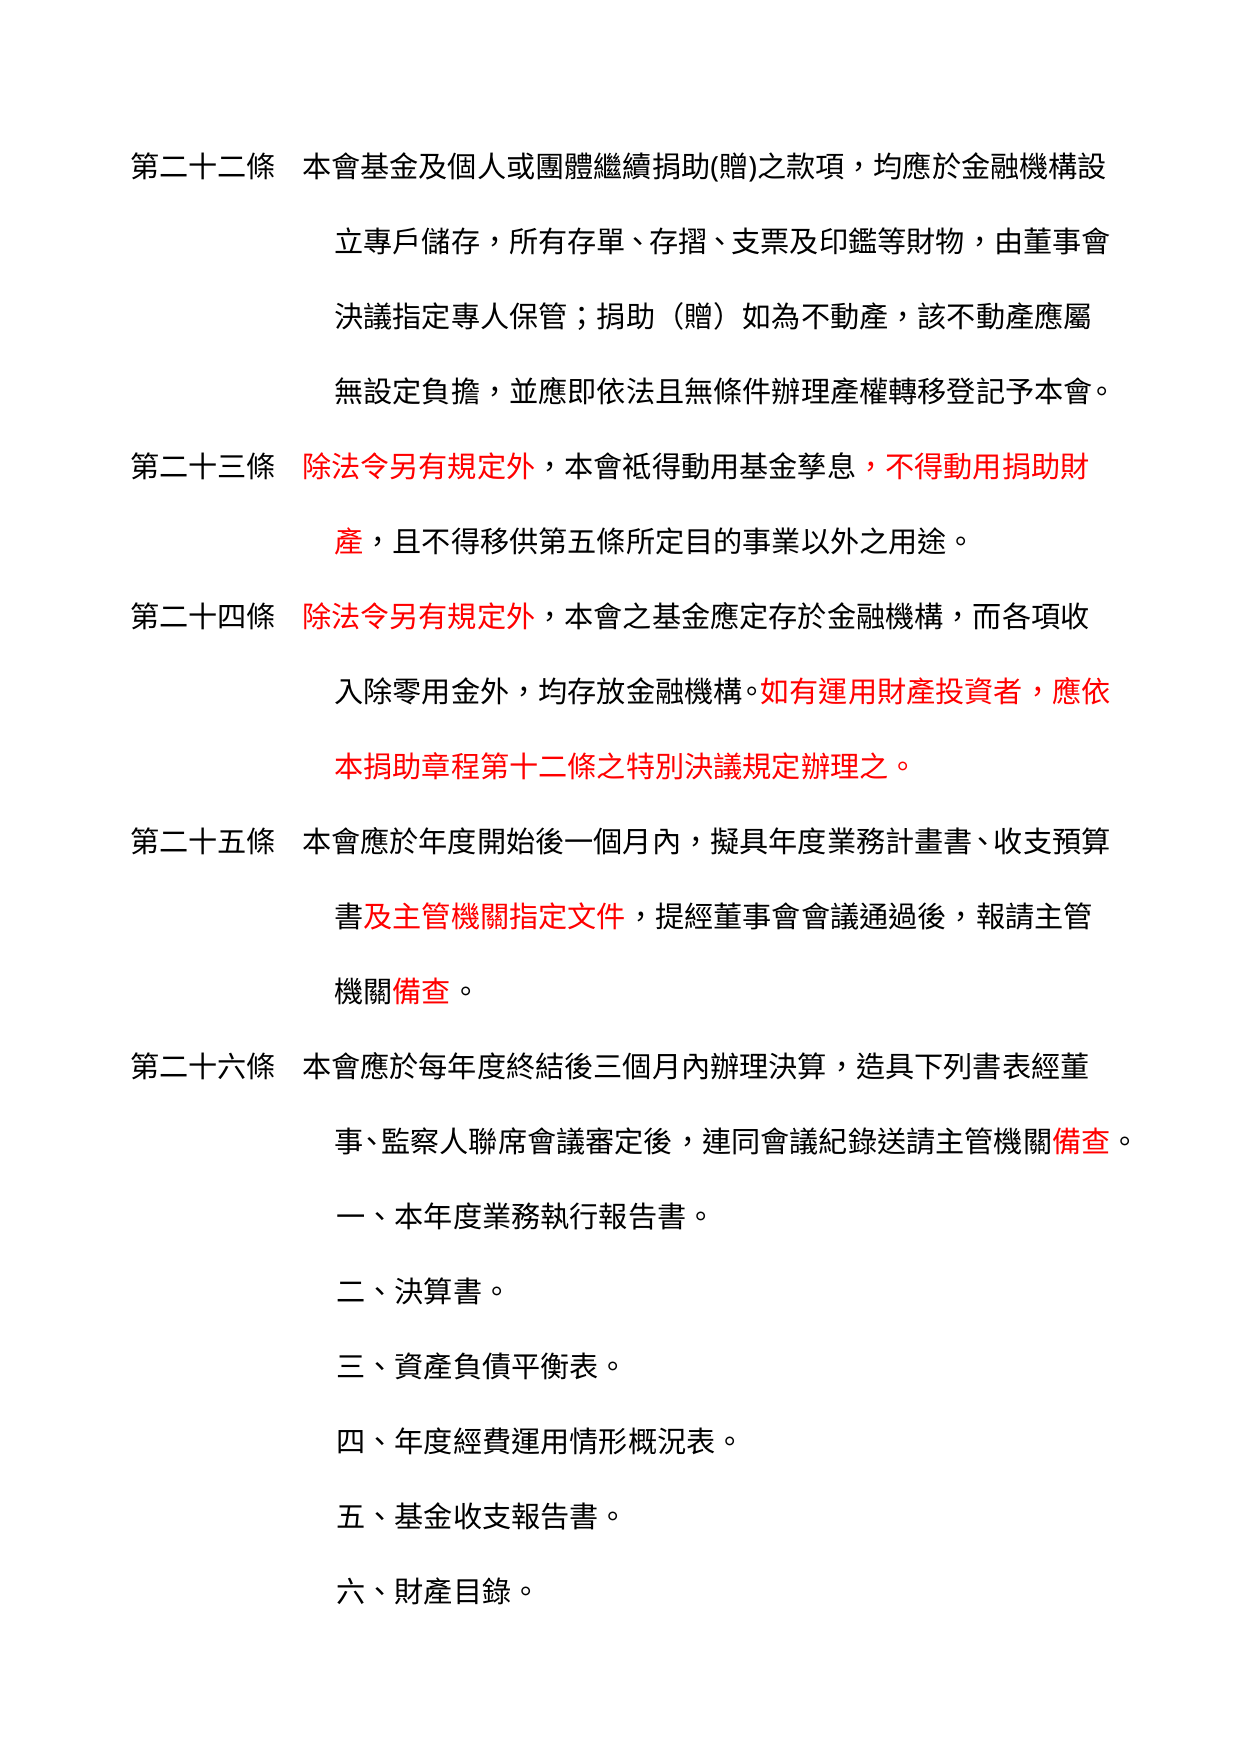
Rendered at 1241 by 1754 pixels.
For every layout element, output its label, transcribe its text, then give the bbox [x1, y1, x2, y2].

text 第二十四條 除法令另有規定外，本會之基金應定存於金融機構，而各項收入除零用金外，均存放金融機構。如有運用財產投資者，應依本捐助章程第十二條之特別決議規定辦理之。 [130, 577, 1110, 802]
text 一、本年度業務執行報告書。 [334, 1177, 1110, 1252]
text 四、年度經費運用情形概況表。 [334, 1402, 1110, 1477]
text 五、基金收支報告書。 [334, 1477, 1110, 1552]
text 第二十二條 本會基金及個人或團體繼續捐助(贈)之款項，均應於金融機構設立專戶儲存，所有存單、存摺、支票及印鑑等財物，由董事會決議指定專人保管；捐助（贈）如為不動產，該不動產應屬無設定負擔，並應即依法且無條件辦理產權轉移登記予本會。 [130, 127, 1110, 427]
text 第二十五條 本會應於年度開始後一個月內，擬具年度業務計畫書、收支預算書及主管機關指定文件，提經董事會會議通過後，報請主管機關備查。 [130, 802, 1110, 1027]
text 六、財產目錄。 [334, 1552, 1110, 1627]
text 二、決算書。 [334, 1252, 1110, 1327]
text 三、資產負債平衡表。 [334, 1327, 1110, 1402]
text 第二十三條 除法令另有規定外，本會祗得動用基金孳息，不得動用捐助財產，且不得移供第五條所定目的事業以外之用途。 [130, 427, 1110, 577]
text 第二十六條 本會應於每年度終結後三個月內辦理決算，造具下列書表經董事、監察人聯席會議審定後，連同會議紀錄送請主管機關備查。 [130, 1027, 1110, 1177]
